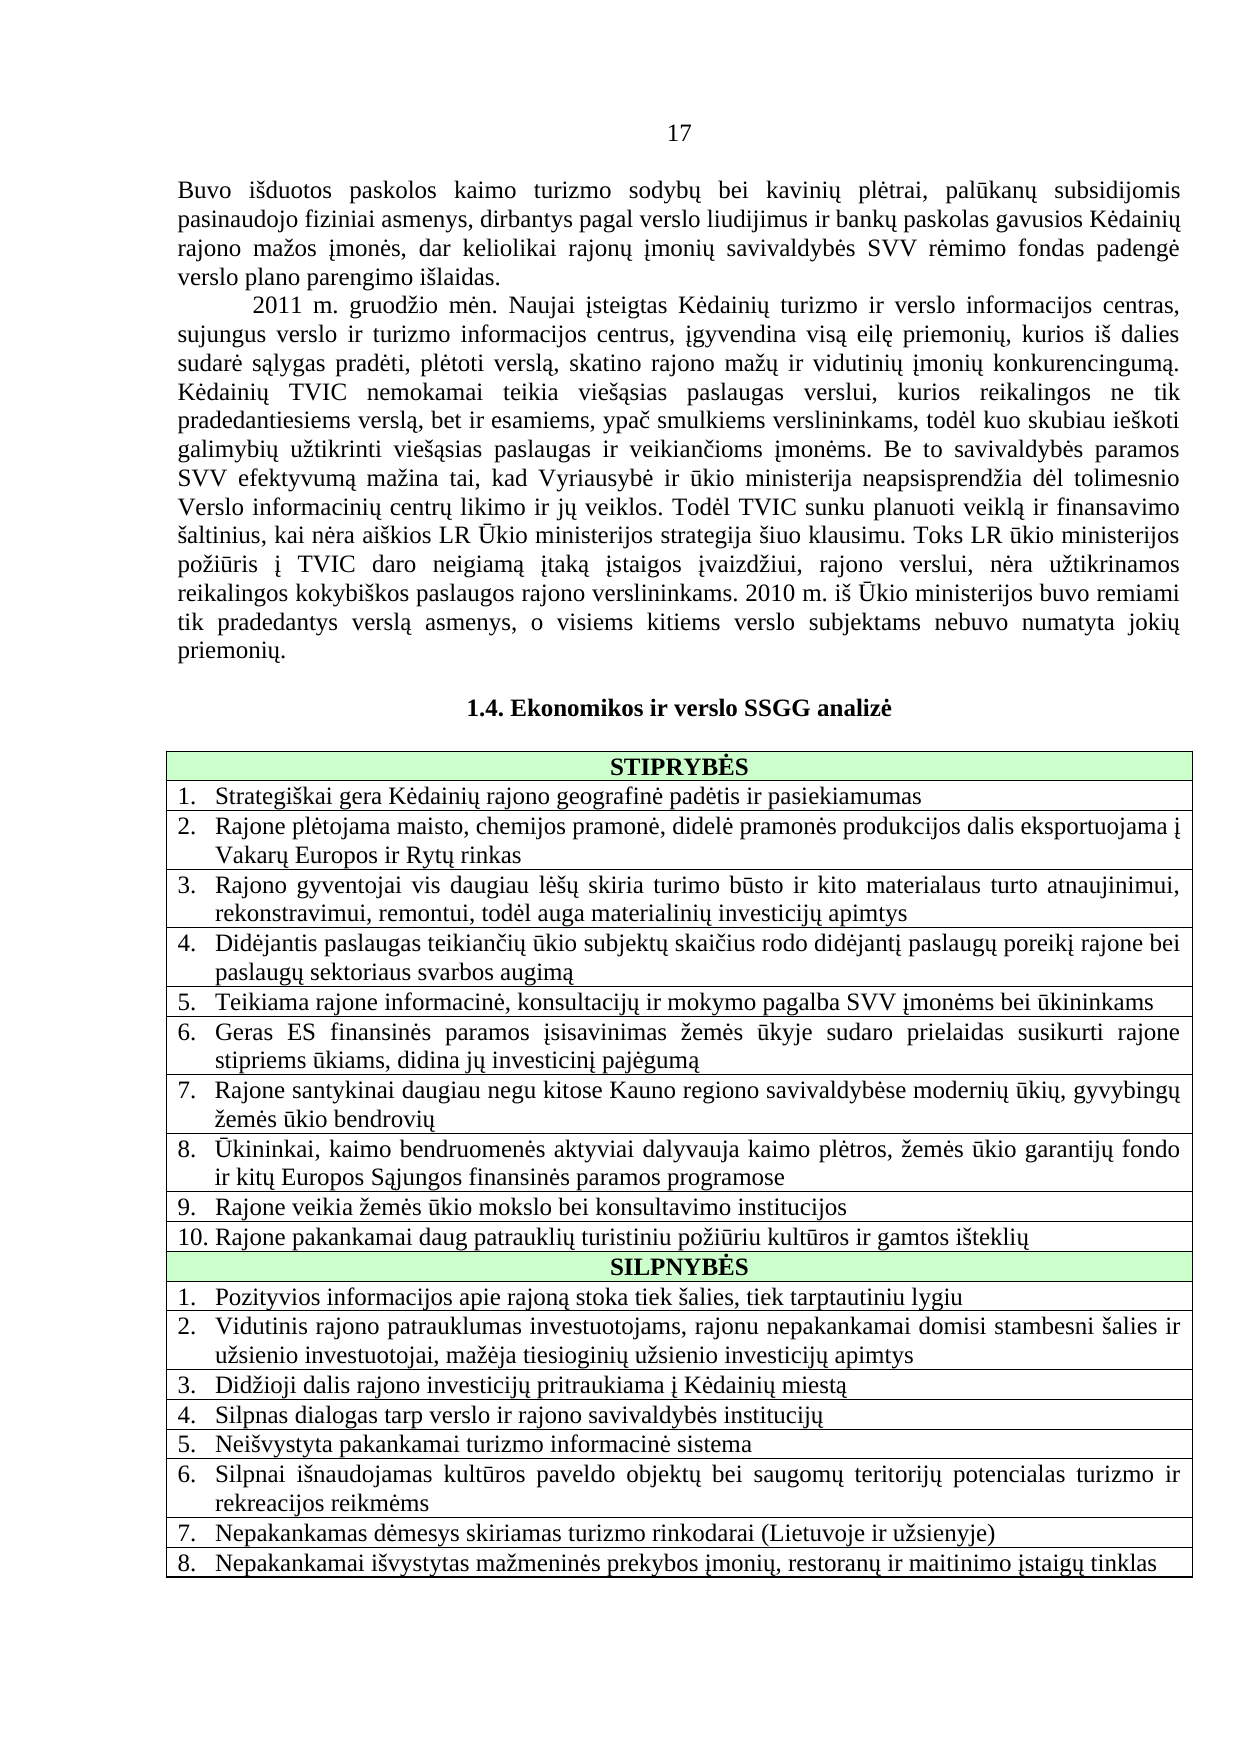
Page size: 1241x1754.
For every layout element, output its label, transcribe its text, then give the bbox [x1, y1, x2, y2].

table_cell 4. Didėjantis paslaugas teikiančių ūkio subjektų skaičius rodo didėjantį paslaugų poreikį rajone bei paslaugų sektoriaus svarbos augimą [167, 928, 1192, 986]
table_cell 2. Vidutinis rajono patrauklumas investuotojams, rajonu nepakankamai domisi stambesni šalies ir užsienio investuotojai, mažėja tiesioginių užsienio investicijų apimtys [167, 1311, 1192, 1369]
table_cell 3. Didžioji dalis rajono investicijų pritraukiama į Kėdainių miestą [167, 1370, 1192, 1399]
table_cell 5. Neišvystyta pakankamai turizmo informacinė sistema [167, 1430, 1192, 1458]
table_cell 6. Silpnai išnaudojamas kultūros paveldo objektų bei saugomų teritorijų potencialas turizmo ir rekreacijos reikmėms [167, 1459, 1192, 1517]
table_cell 3. Rajono gyventojai vis daugiau lėšų skiria turimo būsto ir kito materialaus turto atnaujinimui, rekonstravimui, remontui, todėl auga materialinių investicijų apimtys [167, 870, 1192, 927]
table_cell 1. Pozityvios informacijos apie rajoną stoka tiek šalies, tiek tarptautiniu lygiu [167, 1282, 1192, 1310]
table_cell 6. Geras ES finansinės paramos įsisavinimas žemės ūkyje sudaro prielaidas susikurti rajone stipriems ūkiams, didina jų investicinį pajėgumą [167, 1017, 1192, 1074]
text Buvo išduotos paskolos kaimo turizmo sodybų bei kavinių plėtrai, palūkanų subsidijomis pasinaudojo fiziniai asmenys, dirbantys pagal verslo liudijimus ir bankų paskolas gavusios Kėdainių rajono mažos įmonės, dar keliolikai rajonų įmonių savivaldybės SVV rėmimo fondas padengė verslo plano parengimo išlaidas. [177, 176, 1181, 291]
table_cell 7. Rajone santykinai daugiau negu kitose Kauno regiono savivaldybėse modernių ūkių, gyvybingų žemės ūkio bendrovių [167, 1075, 1192, 1133]
table_cell 2. Rajone plėtojama maisto, chemijos pramonė, didelė pramonės produkcijos dalis eksportuojama į Vakarų Europos ir Rytų rinkas [167, 811, 1192, 869]
table_header STIPRYBĖS [167, 752, 1192, 780]
table_cell 10. Rajone pakankamai daug patrauklių turistiniu požiūriu kultūros ir gamtos išteklių [167, 1222, 1192, 1251]
table_cell SILPNYBĖS [167, 1252, 1192, 1281]
table_cell 8. Nepakankamai išvystytas mažmeninės prekybos įmonių, restoranų ir maitinimo įstaigų tinklas [167, 1548, 1192, 1576]
table_cell 9. Rajone veikia žemės ūkio mokslo bei konsultavimo institucijos [167, 1192, 1192, 1221]
text 1.4. Ekonomikos ir verslo SSGG analizė [177, 693, 1181, 722]
table_cell 8. Ūkininkai, kaimo bendruomenės aktyviai dalyvauja kaimo plėtros, žemės ūkio garantijų fondo ir kitų Europos Sąjungos finansinės paramos programose [167, 1134, 1192, 1191]
table_cell 1. Strategiškai gera Kėdainių rajono geografinė padėtis ir pasiekiamumas [167, 781, 1192, 810]
table_cell 5. Teikiama rajone informacinė, konsultacijų ir mokymo pagalba SVV įmonėms bei ūkininkams [167, 987, 1192, 1016]
table_cell 4. Silpnas dialogas tarp verslo ir rajono savivaldybės institucijų [167, 1400, 1192, 1428]
table_cell 7. Nepakankamas dėmesys skiriamas turizmo rinkodarai (Lietuvoje ir užsienyje) [167, 1518, 1192, 1547]
text 2011 m. gruodžio mėn. Naujai įsteigtas Kėdainių turizmo ir verslo informacijos centras, sujungus verslo ir turizmo informacijos centrus, įgyvendina visą eilę priemonių, kurios iš dalies sudarė sąlygas pradėti, plėtoti verslą, skatino rajono mažų ir vidutinių įmonių konkurencingumą. Kėdainių TVIC nemokamai teikia viešąsias paslaugas verslui, kurios reikalingos ne tik pradedantiesiems verslą, bet ir esamiems, ypač smulkiems verslininkams, todėl kuo skubiau ieškoti galimybių užtikrinti viešąsias paslaugas ir veikiančioms įmonėms. Be to savivaldybės paramos SVV efektyvumą mažina tai, kad Vyriausybė ir ūkio ministerija neapsisprendžia dėl tolimesnio Verslo informacinių centrų likimo ir jų veiklos. Todėl TVIC sunku planuoti veiklą ir finansavimo šaltinius, kai nėra aiškios LR Ūkio ministerijos strategija šiuo klausimu. Toks LR ūkio ministerijos požiūris į TVIC daro neigiamą įtaką įstaigos įvaizdžiui, rajono verslui, nėra užtikrinamos reikalingos kokybiškos paslaugos rajono verslininkams. 2010 m. iš Ūkio ministerijos buvo remiami tik pradedantys verslą asmenys, o visiems kitiems verslo subjektams nebuvo numatyta jokių priemonių. [177, 291, 1181, 664]
